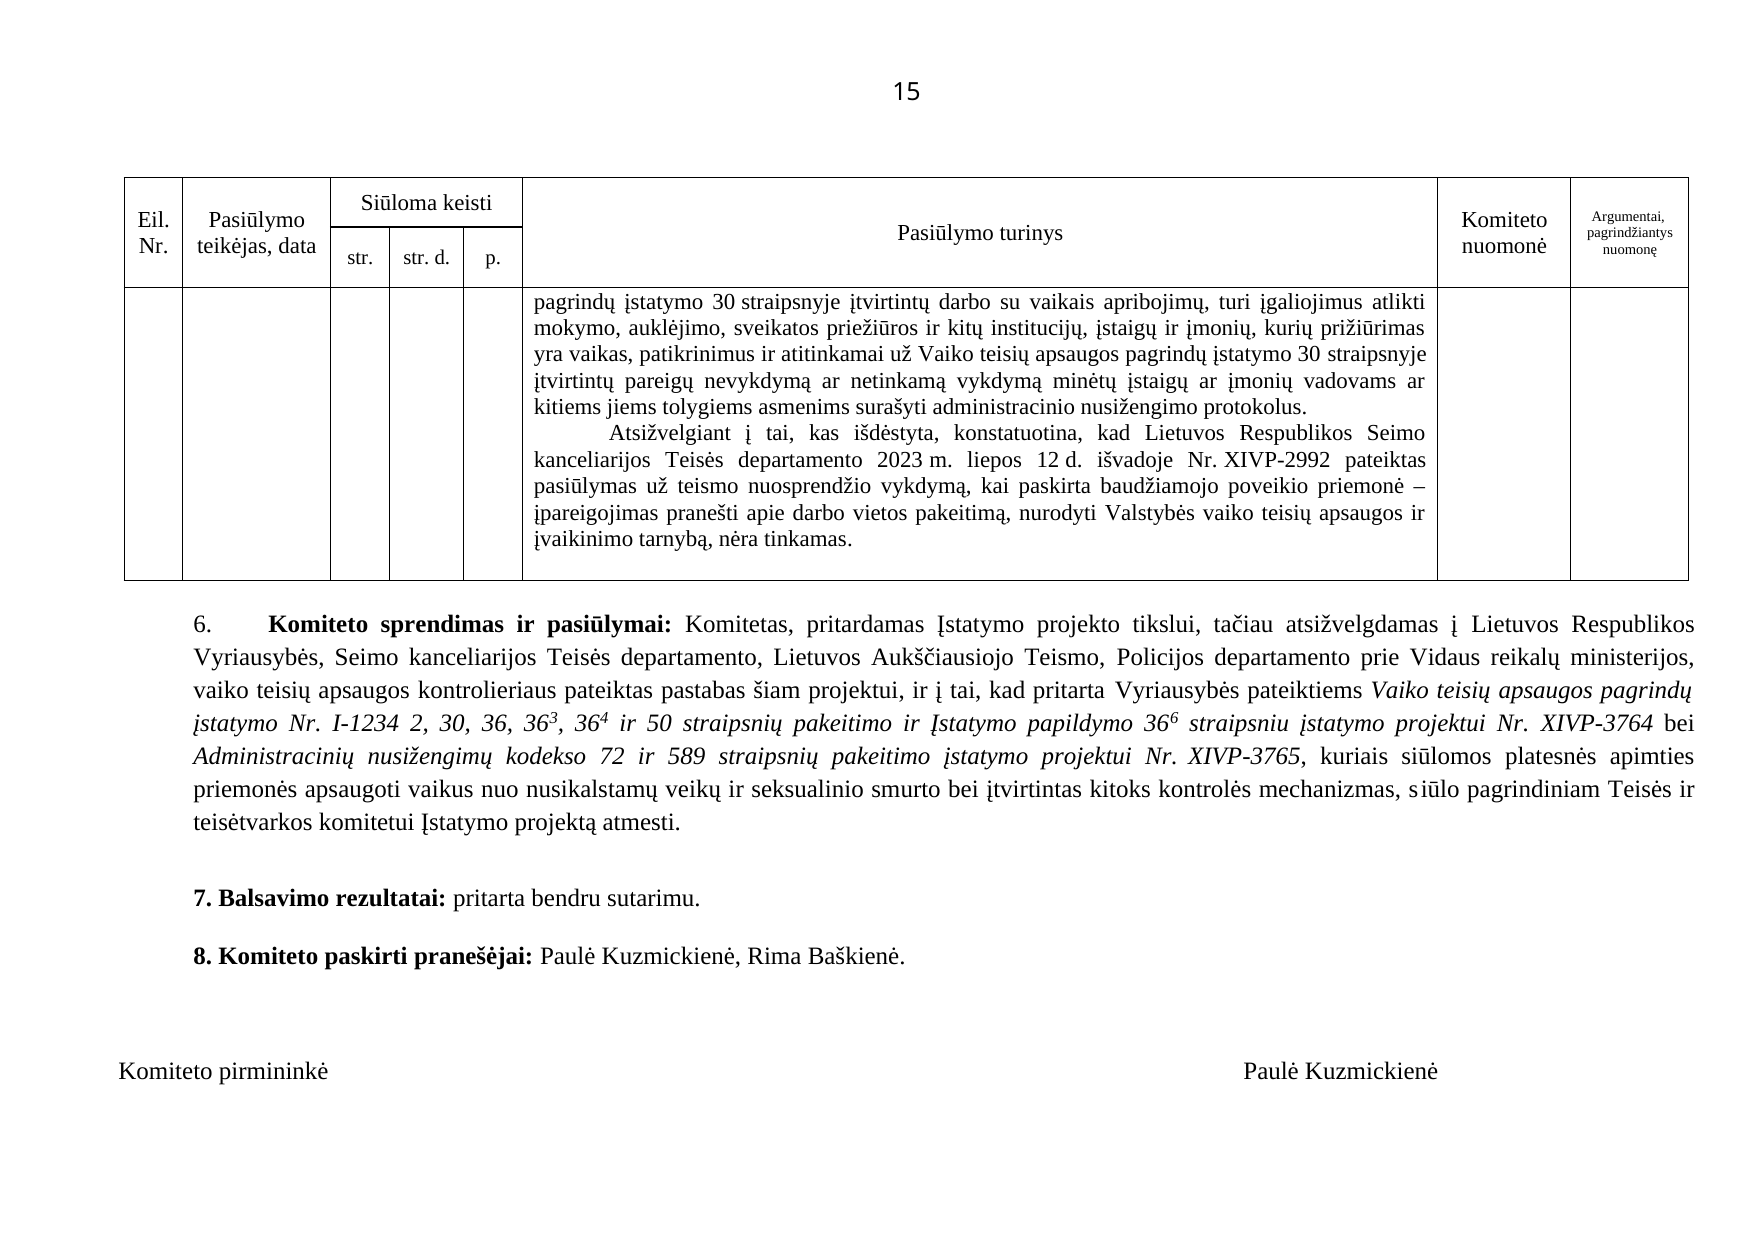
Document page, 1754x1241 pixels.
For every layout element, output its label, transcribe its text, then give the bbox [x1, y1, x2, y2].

table_header Pasiūlymo teikėjas, data [183, 178, 330, 287]
table_header Siūloma keisti [331, 178, 522, 226]
table_header Pasiūlymo turinys [523, 178, 1437, 287]
text 8. Komiteto paskirti pranešėjai: Paulė Kuzmickienė, Rima Baškienė. [118, 941, 1695, 970]
text 7. Balsavimo rezultatai: pritarta bendru sutarimu. [118, 883, 1695, 912]
table_cell [1438, 288, 1570, 580]
list Komiteto sprendimas ir pasiūlymai: Komitetas, pritardamas Įstatymo projekto tikslui, tačiau atsižvelgdamas į Lietuvos Respublikos Vyriausybės, Seimo kanceliarijos Teisės departamento, Lietuvos Aukščiausiojo Teismo, Policijos departamento prie Vidaus reikalų ministerijos, vaiko teisių apsaugos kontrolieriaus pateiktas pastabas šiam projektui, ir į tai, kad pritarta Vyriausybės pateiktiems Vaiko teisių apsaugos pagrindų įstatymo Nr. I-1234 2, 30, 36, 363, 364 ir 50 straipsnių pakeitimo ir Įstatymo papildymo 366 straipsniu įstatymo projektui Nr. XIVP-3764 bei Administracinių nusižengimų kodekso 72 ir 589 straipsnių pakeitimo įstatymo projektui Nr. XIVP-3765, kuriais siūlomos platesnės apimties priemonės apsaugoti vaikus nuo nusikalstamų veikų ir seksualinio smurto bei įtvirtintas kitoks kontrolės mechanizmas, siūlo pagrindiniam Teisės ir teisėtvarkos komitetui Įstatymo projektą atmesti. [193, 609, 1695, 836]
table_cell [125, 288, 182, 580]
table_header Komiteto nuomonė [1438, 178, 1570, 287]
table_cell str. d. [390, 228, 463, 287]
table_cell [331, 288, 389, 580]
table_cell p. [464, 228, 522, 287]
table_header Argumentai, pagrindžiantys nuomonę [1571, 178, 1688, 287]
table_cell pagrindų įstatymo 30 straipsnyje įtvirtintų darbo su vaikais apribojimų, turi įgaliojimus atlikti mokymo, auklėjimo, sveikatos priežiūros ir kitų institucijų, įstaigų ir įmonių, kurių prižiūrimas yra vaikas, patikrinimus ir atitinkamai už Vaiko teisių apsaugos pagrindų įstatymo 30 straipsnyje įtvirtintų pareigų nevykdymą ar netinkamą vykdymą minėtų įstaigų ar įmonių vadovams ar kitiems jiems tolygiems asmenims surašyti administracinio nusižengimo protokolus. Atsižvelgiant į tai, kas išdėstyta, konstatuotina, kad Lietuvos Respublikos Seimo kanceliarijos Teisės departamento 2023 m. liepos 12 d. išvadoje Nr. XIVP-2992 pateiktas pasiūlymas už teismo nuosprendžio vykdymą, kai paskirta baudžiamojo poveikio priemonė – įpareigojimas pranešti apie darbo vietos pakeitimą, nurodyti Valstybės vaiko teisių apsaugos ir įvaikinimo tarnybą, nėra tinkamas. [523, 288, 1437, 580]
table_cell [390, 288, 463, 580]
table_header Eil. Nr. [125, 178, 182, 287]
table_cell [183, 288, 330, 580]
text Komiteto pirmininkė (Parašas) Paulė Kuzmickienė [118, 1056, 1695, 1085]
table_cell [1571, 288, 1688, 580]
table_cell [464, 288, 522, 580]
table_cell str. [331, 228, 389, 287]
